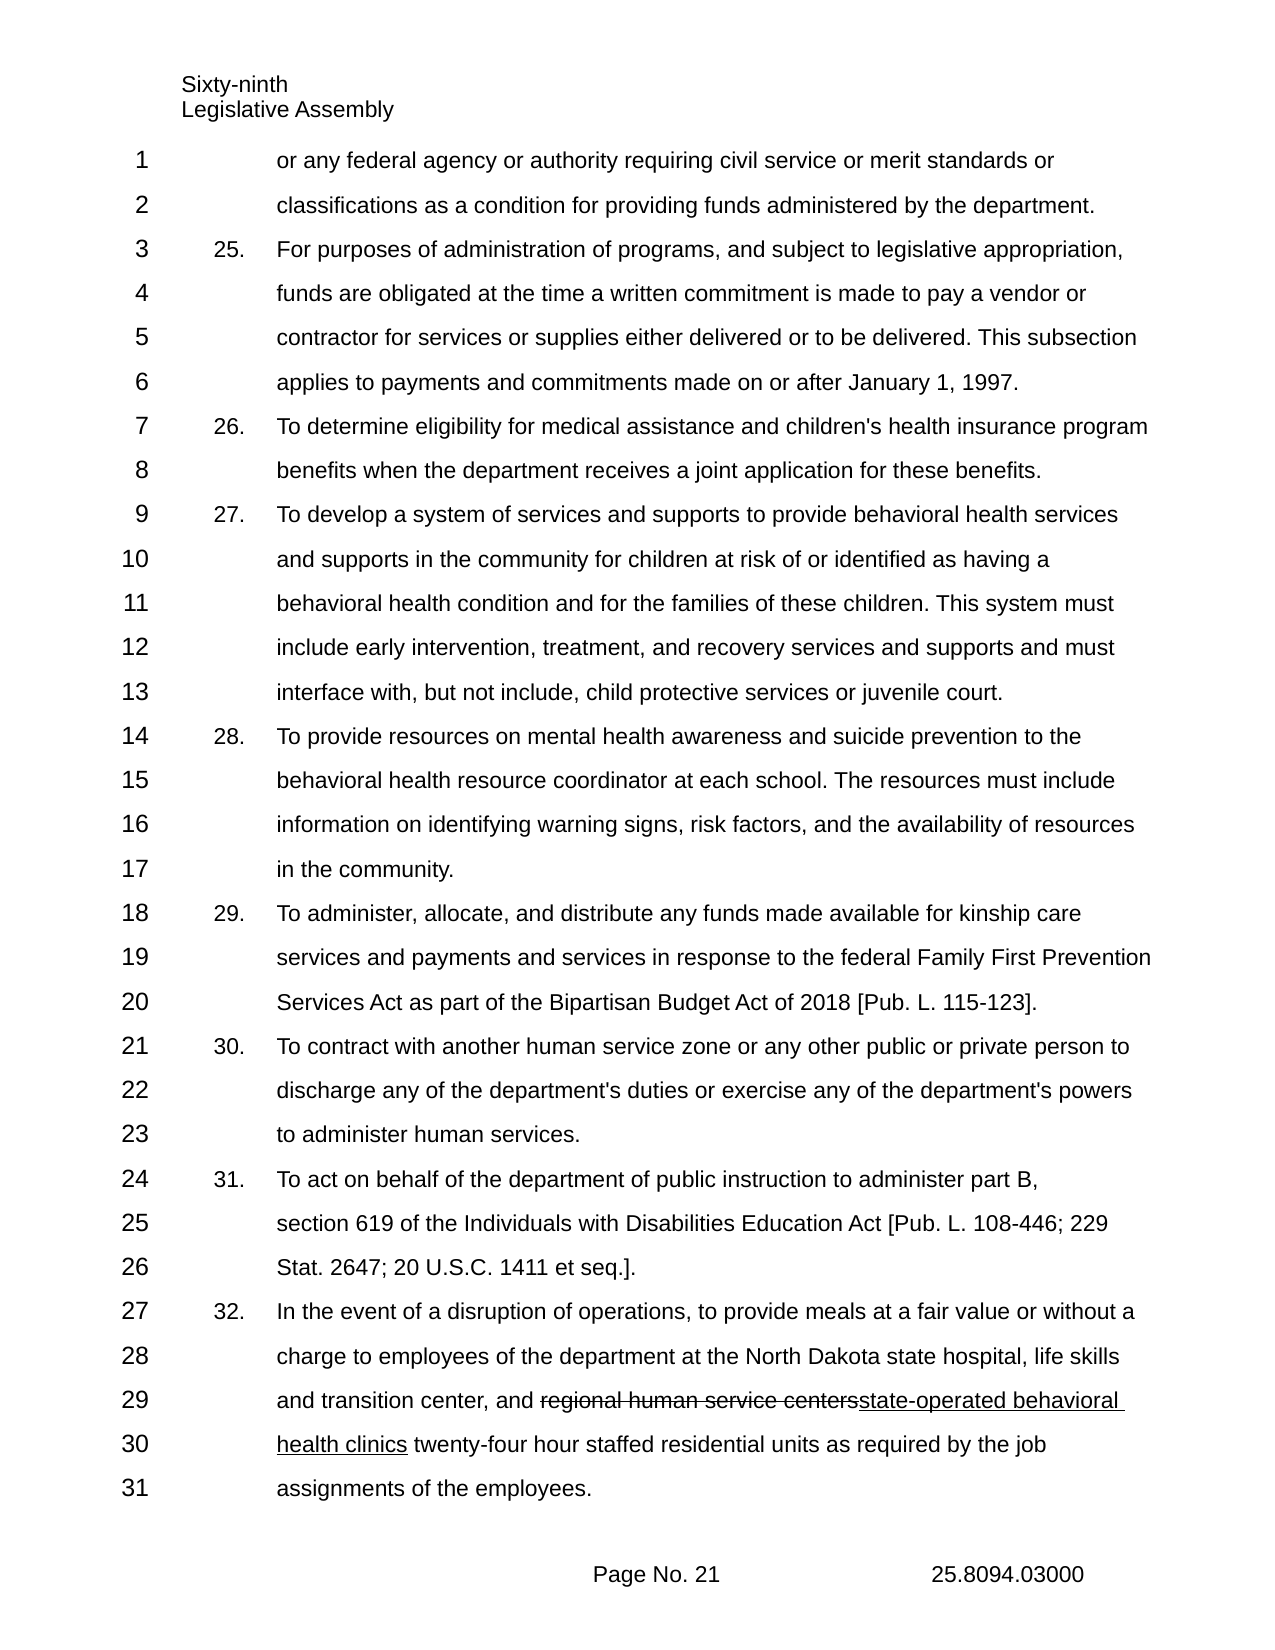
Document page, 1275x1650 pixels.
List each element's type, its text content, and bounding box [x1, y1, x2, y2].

text 28. To provide resources on mental health awareness and suicide prevention to the behavioral health resource coordinator at each school. The resources must include information on identifying warning signs, risk factors, and the availability of resources in the community. [181, 709, 1154, 886]
text or any federal agency or authority requiring civil service or merit standards or classifications as a condition for providing funds administered by the department. [181, 133, 1154, 222]
text 30. To contract with another human service zone or any other public or private person to discharge any of the department's duties or exercise any of the department's powers to administer human services. [181, 1019, 1154, 1152]
text 32. In the event of a disruption of operations, to provide meals at a fair value or without a charge to employees of the department at the North Dakota state hospital, life skills and transition center, and regional human service centersstate-operated behavioral health clinics twenty‑four hour staffed residential units as required by the job assignments of the employees. [181, 1284, 1154, 1506]
text 31. To act on behalf of the department of public instruction to administer part B, section 619 of the Individuals with Disabilities Education Act [Pub. L. 108‑446; 229 Stat. 2647; 20 U.S.C. 1411 et seq.]. [181, 1152, 1154, 1284]
text 27. To develop a system of services and supports to provide behavioral health services and supports in the community for children at risk of or identified as having a behavioral health condition and for the families of these children. This system must include early intervention, treatment, and recovery services and supports and must interface with, but not include, child protective services or juvenile court. [181, 487, 1154, 709]
text 26. To determine eligibility for medical assistance and children's health insurance program benefits when the department receives a joint application for these benefits. [181, 399, 1154, 487]
text 29. To administer, allocate, and distribute any funds made available for kinship care services and payments and services in response to the federal Family First Prevention Services Act as part of the Bipartisan Budget Act of 2018 [Pub. L. 115‑123]. [181, 886, 1154, 1019]
text 25. For purposes of administration of programs, and subject to legislative appropriation, funds are obligated at the time a written commitment is made to pay a vendor or contractor for services or supplies either delivered or to be delivered. This subsection applies to payments and commitments made on or after January 1, 1997. [181, 222, 1154, 399]
